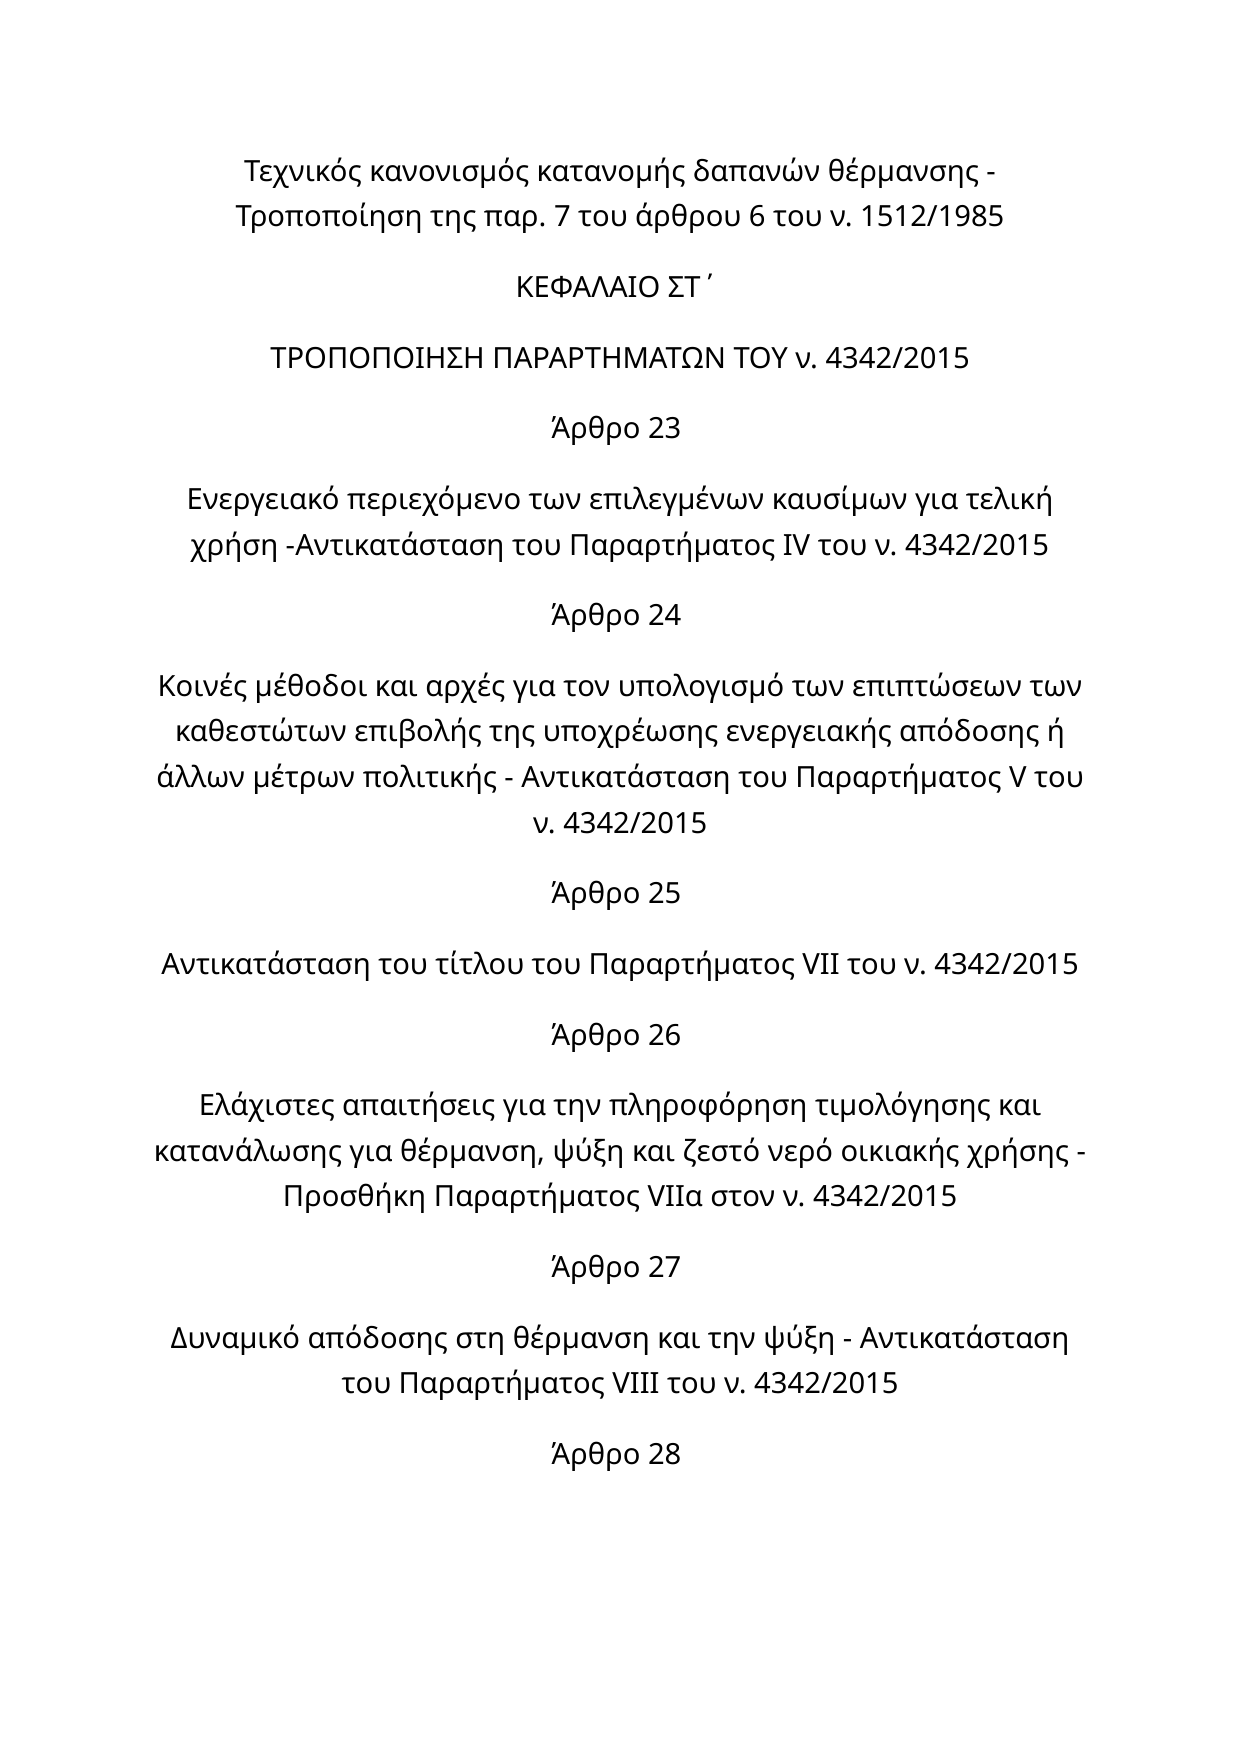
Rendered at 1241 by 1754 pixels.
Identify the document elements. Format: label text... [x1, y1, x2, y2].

subtitle Άρθρο 27 [150, 1246, 1090, 1286]
subtitle Άρθρο 28 [150, 1433, 1090, 1473]
subtitle Δυναμικό απόδοσης στη θέρμανση και την ψύξη - Αντικατάσταση του Παραρτήματος VIII του ν. 4342/2015 [150, 1317, 1090, 1402]
subtitle ΤΡΟΠΟΠΟΙΗΣΗ ΠΑΡΑΡΤΗΜΑΤΩΝ ΤΟΥ ν. 4342/2015 [150, 337, 1090, 377]
subtitle Αντικατάσταση του τίτλου του Παραρτήματος VII του ν. 4342/2015 [150, 943, 1090, 983]
subtitle Άρθρο 25 [150, 872, 1090, 912]
subtitle Ενεργειακό περιεχόμενο των επιλεγμένων καυσίμων για τελική χρήση -Αντικατάσταση του Παραρτήματος IV του ν. 4342/2015 [150, 478, 1090, 563]
subtitle Άρθρο 26 [150, 1014, 1090, 1053]
subtitle Άρθρο 23 [150, 407, 1090, 447]
subtitle Κοινές μέθοδοι και αρχές για τον υπολογισμό των επιπτώσεων των καθεστώτων επιβολής της υποχρέωσης ενεργειακής απόδοσης ή άλλων μέτρων πολιτικής - Αντικατάσταση του Παραρτήματος V του ν. 4342/2015 [150, 665, 1090, 842]
subtitle ΚΕΦΑΛΑΙΟ ΣΤ΄ [150, 266, 1090, 306]
subtitle Άρθρο 24 [150, 594, 1090, 634]
subtitle Τεχνικός κανονισμός κατανομής δαπανών θέρμανσης - Τροποποίηση της παρ. 7 του άρθρου 6 του ν. 1512/1985 [150, 150, 1090, 235]
subtitle Ελάχιστες απαιτήσεις για την πληροφόρηση τιμολόγησης και κατανάλωσης για θέρμανση, ψύξη και ζεστό νερό οικιακής χρήσης - Προσθήκη Παραρτήματος VIIα στον ν. 4342/2015 [150, 1084, 1090, 1215]
